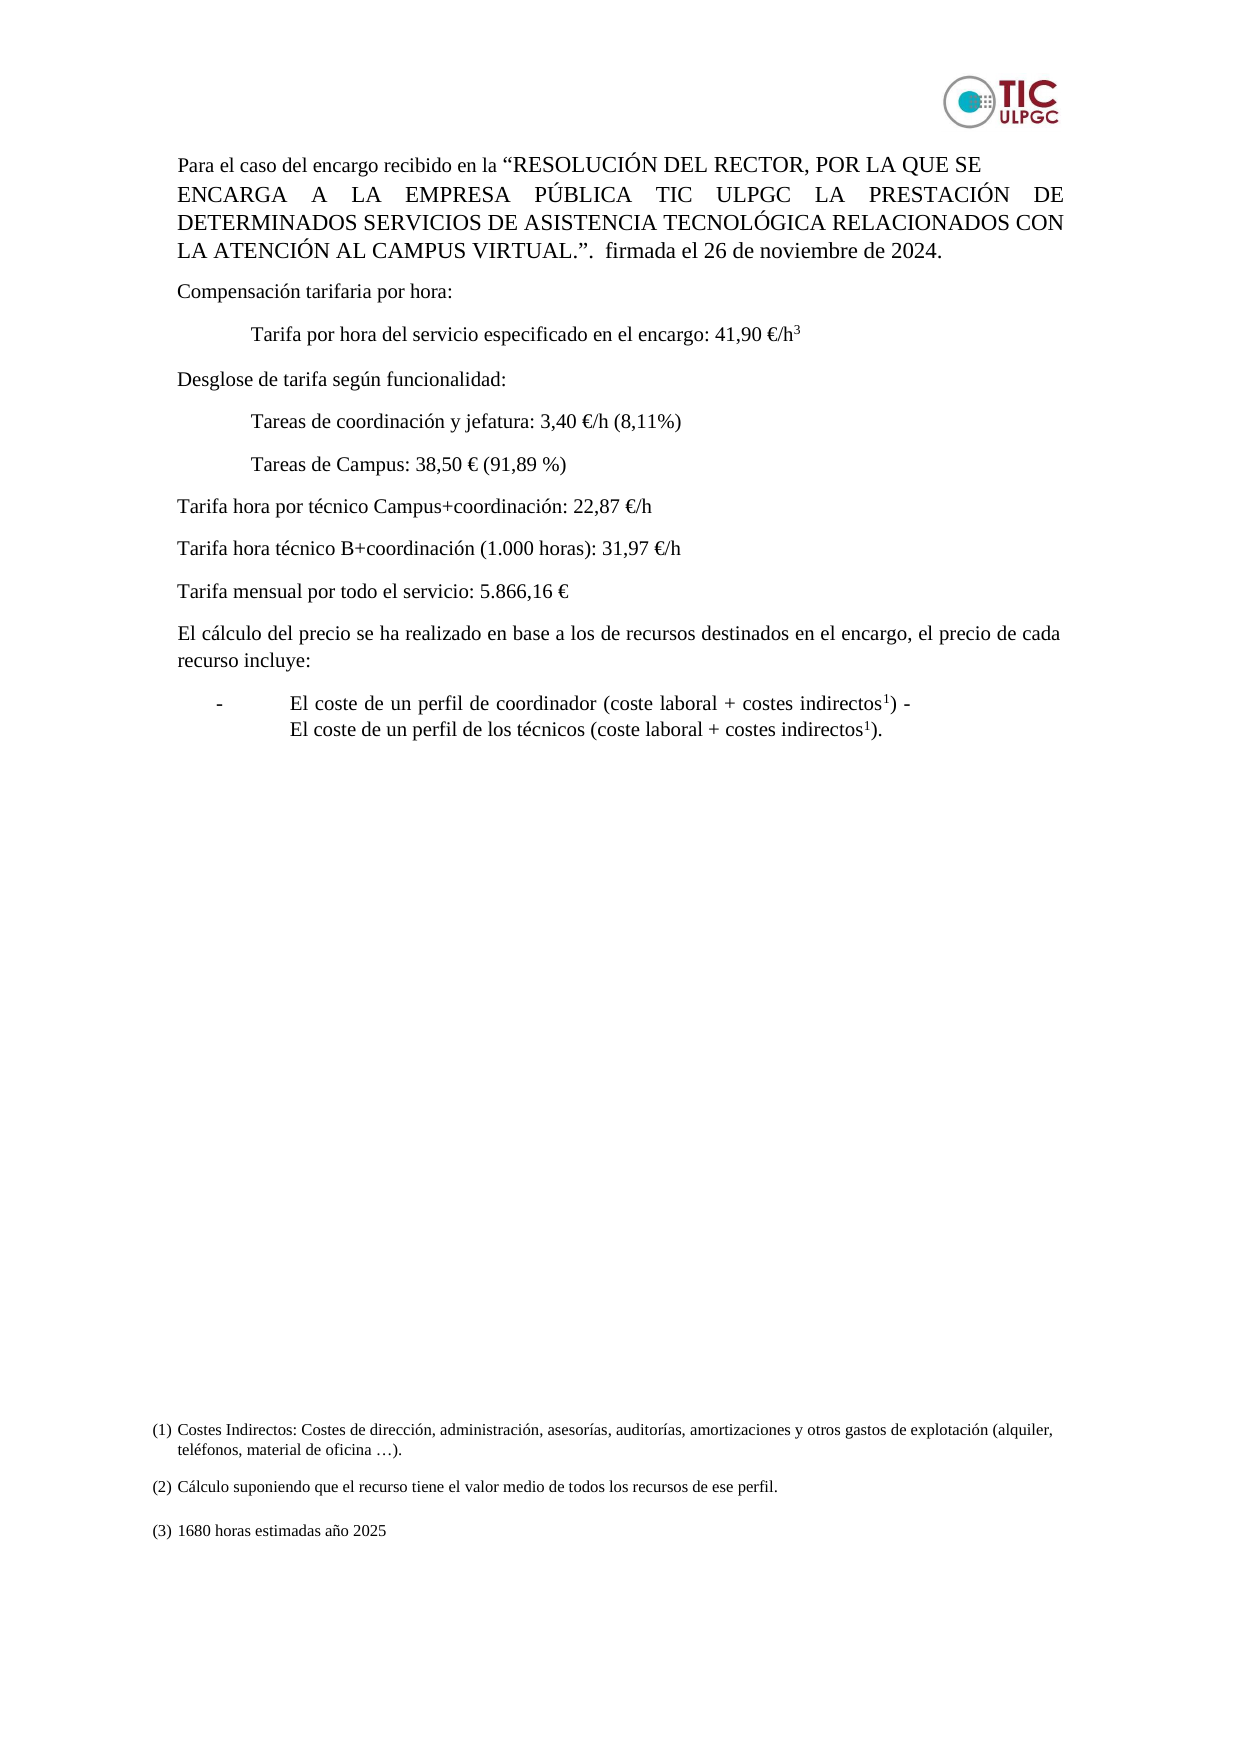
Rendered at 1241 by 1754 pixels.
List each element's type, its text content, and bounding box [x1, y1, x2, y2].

text Para el caso del encargo recibido en la “RESOLUCIÓN DEL RECTOR, POR LA QUE SE [177, 151, 1063, 178]
text Tareas de coordinación y jefatura: 3,40 €/h (8,11%) [251, 409, 1063, 433]
text Tarifa hora por técnico Campus+coordinación: 22,87 €/h [177, 494, 1063, 518]
list Cálculo suponiendo que el recurso tiene el valor medio de todos los recursos de ese perfil. [152, 1477, 1063, 1496]
text Compensación tarifaria por hora: [177, 279, 1063, 303]
text Tareas de Campus: 38,50 € (91,89 %) [251, 451, 1063, 476]
text ENCARGA A LA EMPRESA PÚBLICA TIC ULPGC LA PRESTACIÓN DE DETERMINADOS SERVICIOS DE ASISTENCIA TECNOLÓGICA RELACIONADOS CON LA ATENCIÓN AL CAMPUS VIRTUAL.”. firmada el 26 de noviembre de 2024. [177, 181, 1065, 263]
list Costes Indirectos: Costes de dirección, administración, asesorías, auditorías, amortizaciones y otros gastos de explotación (alquiler, teléfonos, material de oficina …). [152, 1420, 1063, 1459]
text Tarifa mensual por todo el servicio: 5.866,16 € [177, 579, 1063, 603]
text Tarifa hora técnico B+coordinación (1.000 horas): 31,97 €/h [177, 536, 1063, 560]
text El cálculo del precio se ha realizado en base a los de recursos destinados en el encargo, el precio de cada recurso incluye: [177, 621, 1063, 672]
text Tarifa por hora del servicio especificado en el encargo: 41,90 €/h3 [251, 321, 1063, 346]
list 1680 horas estimadas año 2025 [152, 1517, 1063, 1541]
text Desglose de tarifa según funcionalidad: [177, 367, 1063, 391]
text - El coste de un perfil de coordinador (coste laboral + costes indirectos1) - El coste de un perfil de los técnicos (coste laboral + costes indirectos1). [216, 690, 917, 741]
